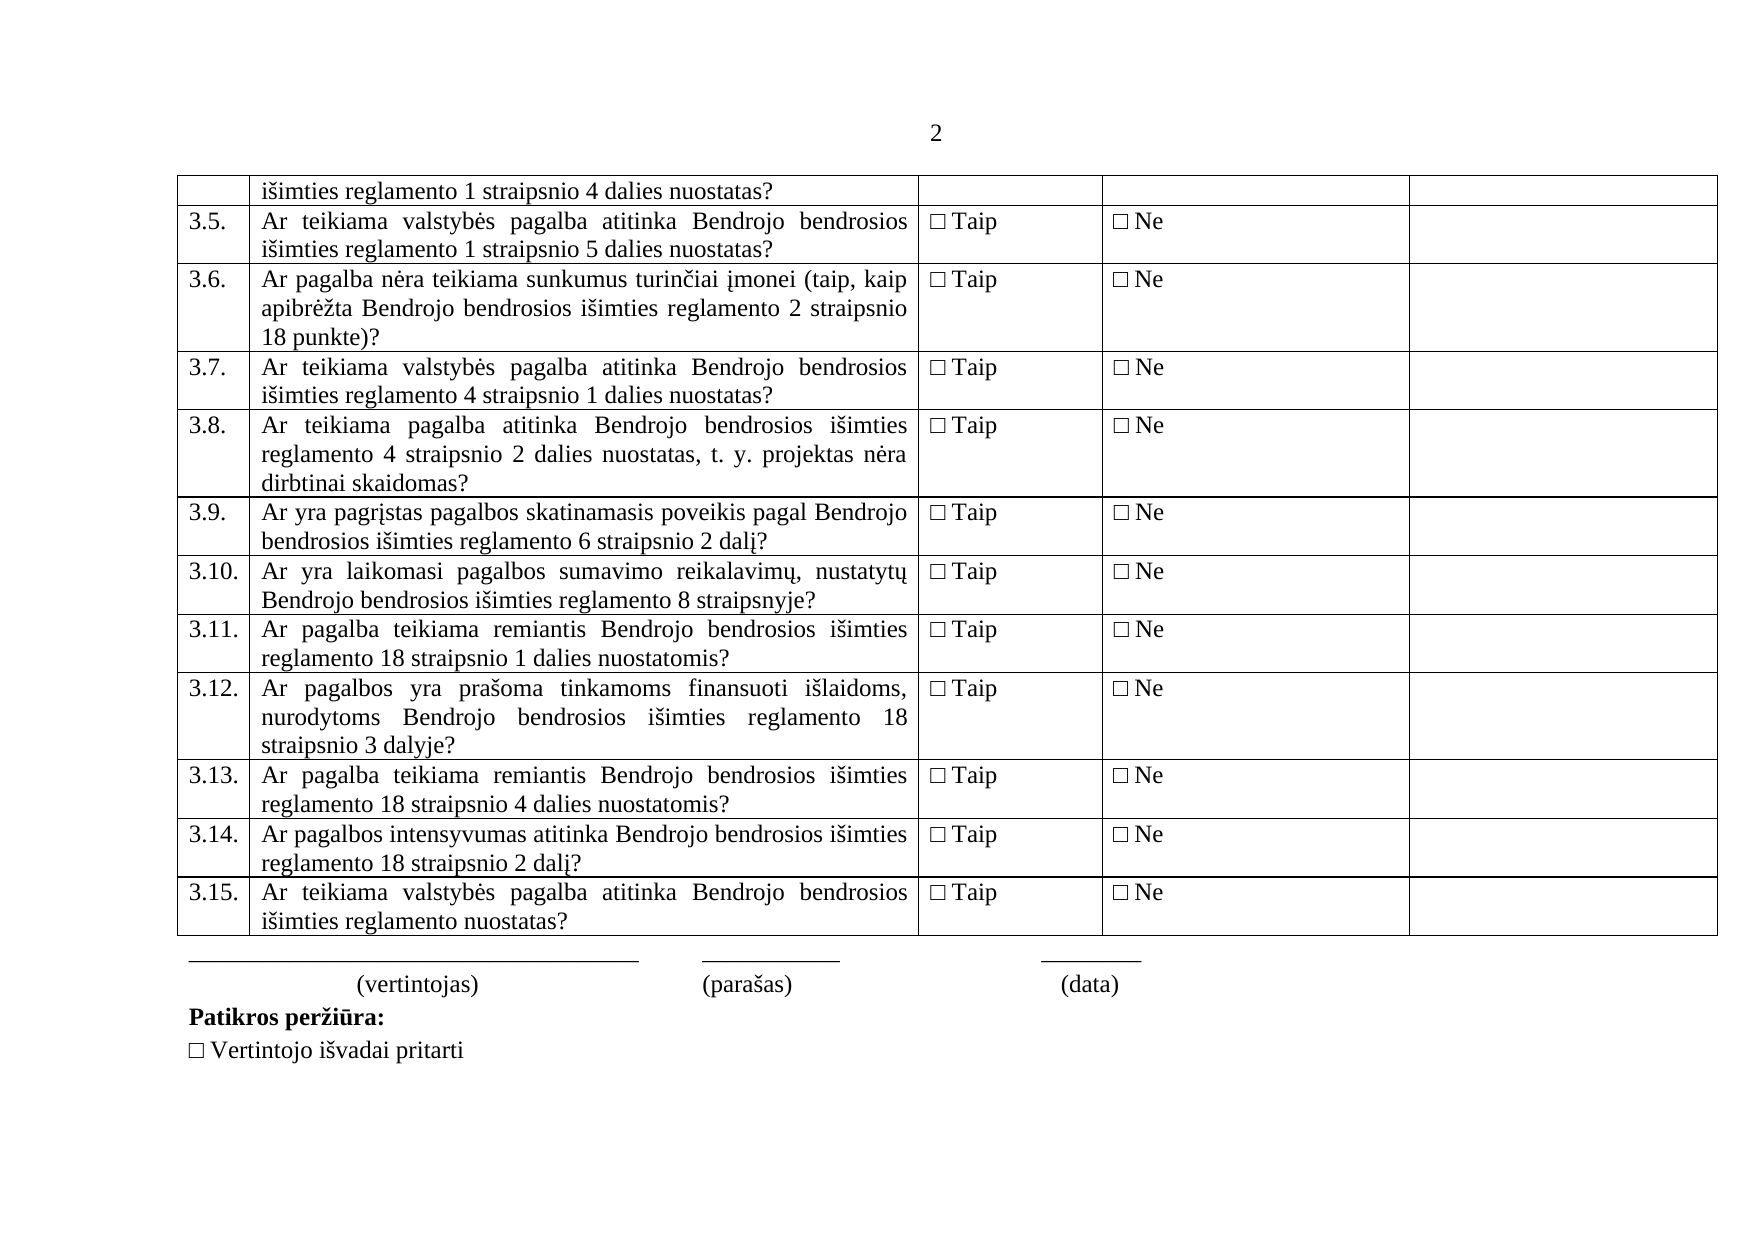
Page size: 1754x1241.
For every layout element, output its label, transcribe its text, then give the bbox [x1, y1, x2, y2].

table_cell □ Taip [919, 556, 1102, 613]
table_cell Ar pagalba nėra teikiama sunkumus turinčiai įmonei (taip, kaip apibrėžta Bendrojo bendrosios išimties reglamento 2 straipsnio 18 punkte)? [250, 264, 918, 351]
table_cell Ar teikiama valstybės pagalba atitinka Bendrojo bendrosios išimties reglamento 4 straipsnio 1 dalies nuostatas? [250, 352, 918, 409]
table_cell Ar yra laikomasi pagalbos sumavimo reikalavimų, nustatytų Bendrojo bendrosios išimties reglamento 8 straipsnyje? [250, 556, 918, 613]
table_cell □ Taip [919, 878, 1102, 935]
table_cell ________ (data) [1030, 936, 1369, 1002]
table_cell □ Taip [919, 673, 1102, 759]
table_cell □ Ne [1103, 760, 1409, 818]
table_cell [1410, 556, 1717, 613]
table_cell Ar teikiama valstybės pagalba atitinka Bendrojo bendrosios išimties reglamento nuostatas? [250, 878, 918, 935]
table_cell Ar teikiama valstybės pagalba atitinka Bendrojo bendrosios išimties reglamento 1 straipsnio 5 dalies nuostatas? [250, 206, 918, 263]
table_cell □ Ne [1103, 819, 1409, 876]
table_cell 3.10. [178, 556, 249, 613]
table_cell Ar yra pagrįstas pagalbos skatinamasis poveikis pagal Bendrojo bendrosios išimties reglamento 6 straipsnio 2 dalį? [250, 498, 918, 555]
table_cell [1410, 352, 1717, 409]
table_cell 3.14. [178, 819, 249, 876]
table_cell □ Ne [1103, 352, 1409, 409]
table_cell □ Ne [1103, 673, 1409, 759]
table_cell [1409, 1002, 1717, 1080]
table_cell Ar pagalbos yra prašoma tinkamoms finansuoti išlaidoms, nurodytoms Bendrojo bendrosios išimties reglamento 18 straipsnio 3 dalyje? [250, 673, 918, 759]
table_cell [1410, 410, 1717, 496]
table_cell □ Taip [919, 264, 1102, 351]
table_cell Ar teikiama pagalba atitinka Bendrojo bendrosios išimties reglamento 4 straipsnio 2 dalies nuostatas, t. y. projektas nėra dirbtinai skaidomas? [250, 410, 918, 496]
table_cell 3.8. [178, 410, 249, 496]
table_cell [1410, 819, 1717, 876]
table_cell □ Taip [919, 498, 1102, 555]
table_cell □ Taip [919, 819, 1102, 876]
table_cell [1410, 498, 1717, 555]
table_cell Patikros peržiūra: □ Vertintojo išvadai pritarti [177, 1002, 1369, 1080]
table_cell □ Ne [1103, 206, 1409, 263]
table_cell [1103, 176, 1409, 205]
table_cell □ Ne [1103, 264, 1409, 351]
table_cell □ Taip [919, 615, 1102, 672]
table_cell [178, 176, 249, 205]
table_cell □ Taip [919, 760, 1102, 818]
table_cell □ Taip [919, 352, 1102, 409]
table_cell 3.11. [178, 615, 249, 672]
table_cell Ar pagalba teikiama remiantis Bendrojo bendrosios išimties reglamento 18 straipsnio 4 dalies nuostatomis? [250, 760, 918, 818]
table_cell □ Taip [919, 410, 1102, 496]
table_cell □ Taip [919, 206, 1102, 263]
table_cell 3.13. [178, 760, 249, 818]
table_cell [1410, 878, 1717, 935]
table_cell [1410, 760, 1717, 818]
table_cell 3.5. [178, 206, 249, 263]
table_cell išimties reglamento 1 straipsnio 4 dalies nuostatas? [250, 176, 918, 205]
table_cell □ Ne [1103, 498, 1409, 555]
table_cell Ar pagalba teikiama remiantis Bendrojo bendrosios išimties reglamento 18 straipsnio 1 dalies nuostatomis? [250, 615, 918, 672]
table_cell □ Ne [1103, 556, 1409, 613]
table_cell □ Ne [1103, 878, 1409, 935]
table_cell [1409, 936, 1717, 1002]
table_cell □ Ne [1103, 410, 1409, 496]
table_cell [1410, 615, 1717, 672]
table_cell ____________________________________ (vertintojas) [177, 936, 691, 1002]
table_cell ___________ (parašas) [691, 936, 1030, 1002]
table_cell □ Ne [1103, 615, 1409, 672]
table_cell 3.6. [178, 264, 249, 351]
table_cell [1369, 936, 1409, 1002]
table_cell [1410, 206, 1717, 263]
table_cell Ar pagalbos intensyvumas atitinka Bendrojo bendrosios išimties reglamento 18 straipsnio 2 dalį? [250, 819, 918, 876]
table_cell [1410, 673, 1717, 759]
table_cell [1410, 176, 1717, 205]
table_cell 3.7. [178, 352, 249, 409]
table_cell [919, 176, 1102, 205]
table_cell [1369, 1002, 1409, 1080]
table_cell [1410, 264, 1717, 351]
table_cell 3.15. [178, 878, 249, 935]
table_cell 3.12. [178, 673, 249, 759]
table_cell 3.9. [178, 498, 249, 555]
